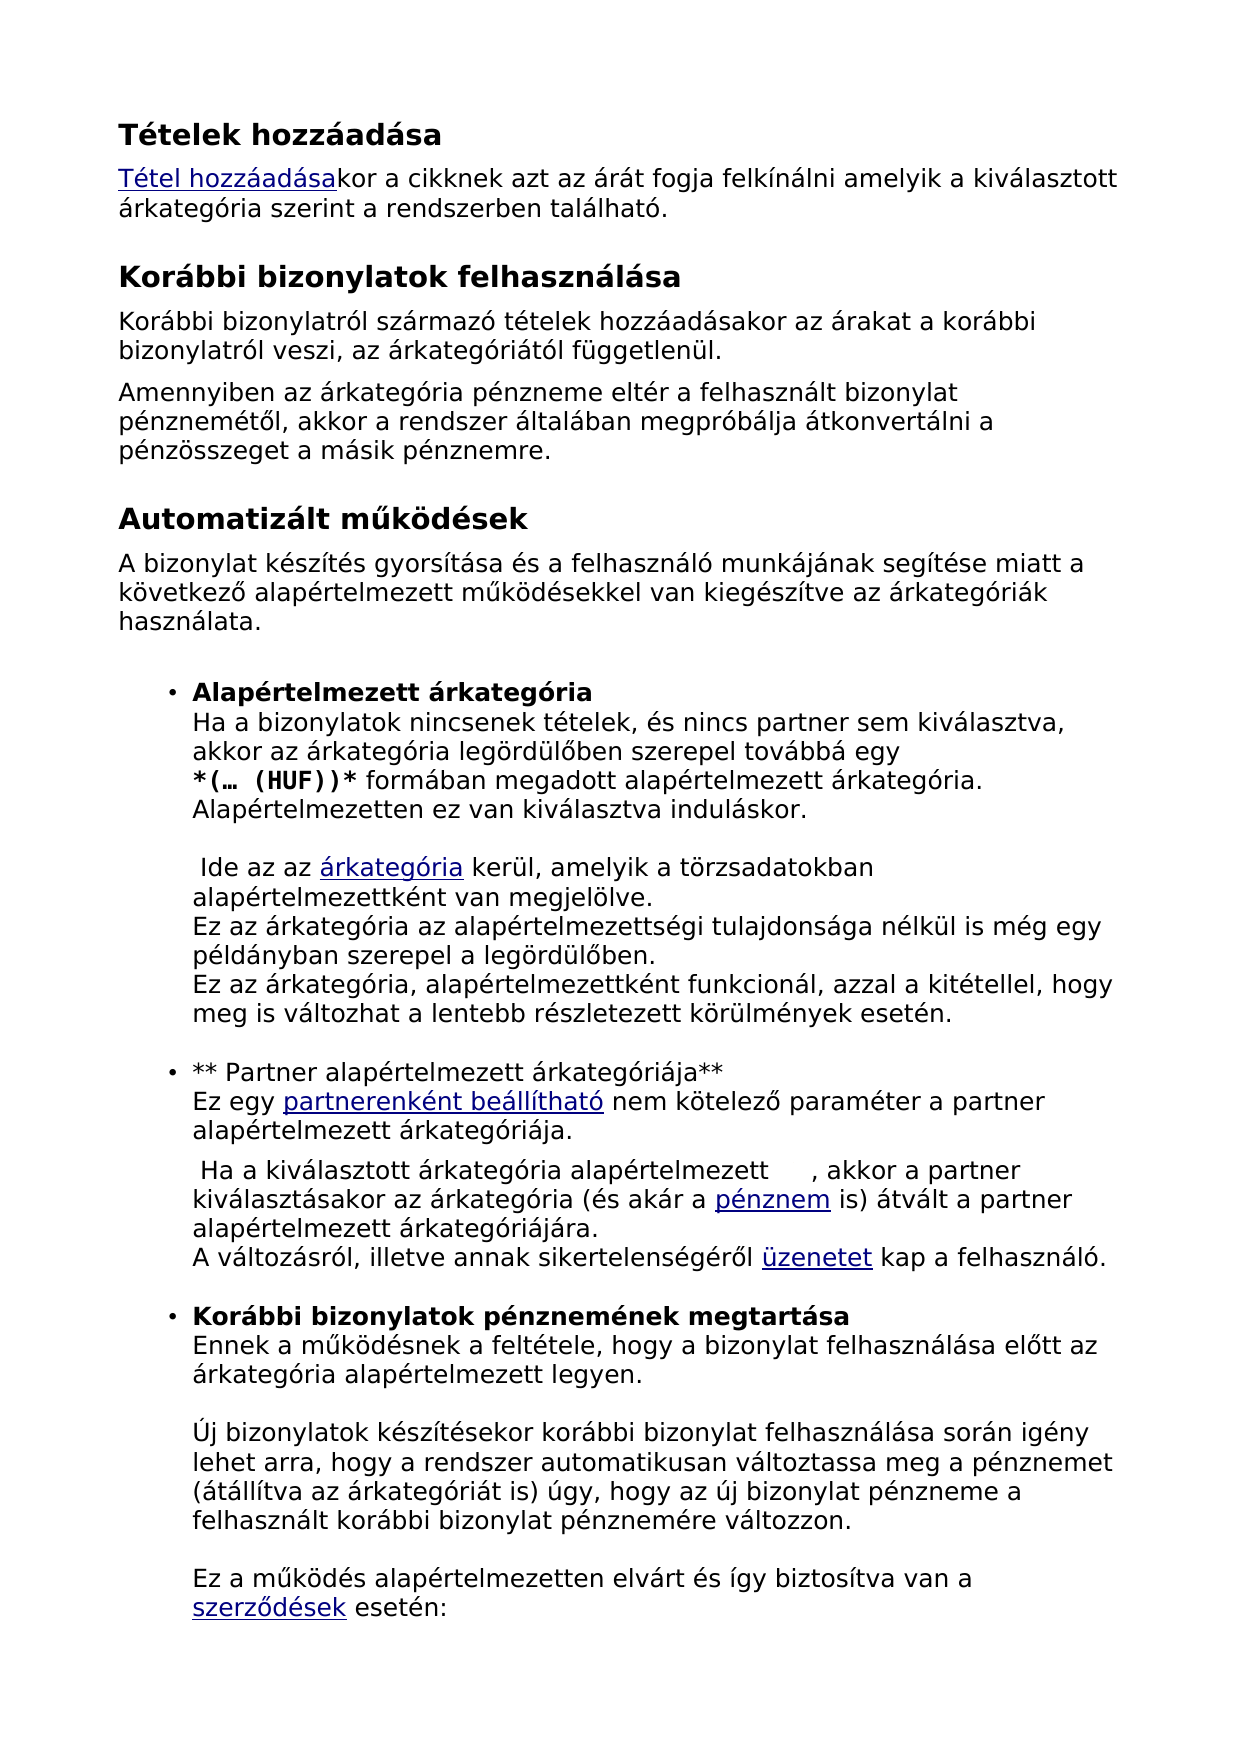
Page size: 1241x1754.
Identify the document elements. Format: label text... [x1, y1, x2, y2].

text Tétel hozzáadásakor a cikknek azt az árát fogja felkínálni amelyik a kiválasztott árkategória szerint a rendszerben található. [118, 164, 1122, 223]
list Alapértelmezett árkategória Ha a bizonylatok nincsenek tételek, és nincs partner sem kiválasztva, akkor az árkategória legördülőben szerepel továbbá egy *(… (HUF))* formában megadott alapértelmezett árkategória. Alapértelmezetten ez van kiválasztva induláskor. Ide az az árkategória kerül, amelyik a törzsadatokban alapértelmezettként van megjelölve. Ez az árkategória az alapértelmezettségi tulajdonsága nélkül is még egy példányban szerepel a legördülőben. Ez az árkategória, alapértelmezettként funkcionál, azzal a kitétellel, hogy meg is változhat a lentebb részletezett körülmények esetén. [177, 679, 1122, 1029]
list ** Partner alapértelmezett árkategóriája** Ez egy partnerenként beállítható nem kötelező paraméter a partner alapértelmezett árkategóriája. Ha a kiválasztott árkategória alapértelmezett , akkor a partner kiválasztásakor az árkategória (és akár a pénznem is) átvált a partner alapértelmezett árkategóriájára. A változásról, illetve annak sikertelenségéről üzenetet kap a felhasználó. [177, 1058, 1122, 1272]
subtitle Tételek hozzáadása [118, 118, 1122, 152]
text Korábbi bizonylatról származó tételek hozzáadásakor az árakat a korábbi bizonylatról veszi, az árkategóriától függetlenül. [118, 307, 1122, 365]
list Korábbi bizonylatok pénznemének megtartása Ennek a működésnek a feltétele, hogy a bizonylat felhasználása előtt az árkategória alapértelmezett legyen. Új bizonylatok készítésekor korábbi bizonylat felhasználása során igény lehet arra, hogy a rendszer automatikusan változtassa meg a pénznemet (átállítva az árkategóriát is) úgy, hogy az új bizonylat pénzneme a felhasznált korábbi bizonylat pénznemére változzon. Ez a működés alapértelmezetten elvárt és így biztosítva van a szerződések esetén: [177, 1302, 1122, 1623]
text A bizonylat készítés gyorsítása és a felhasználó munkájának segítése miatt a következő alapértelmezett működésekkel van kiegészítve az árkategóriák használata. [118, 549, 1122, 637]
text Amennyiben az árkategória pénzneme eltér a felhasznált bizonylat pénznemétől, akkor a rendszer általában megpróbálja átkonvertálni a pénzösszeget a másik pénznemre. [118, 378, 1122, 465]
subtitle Korábbi bizonylatok felhasználása [118, 260, 1122, 294]
subtitle Automatizált működések [118, 503, 1122, 537]
